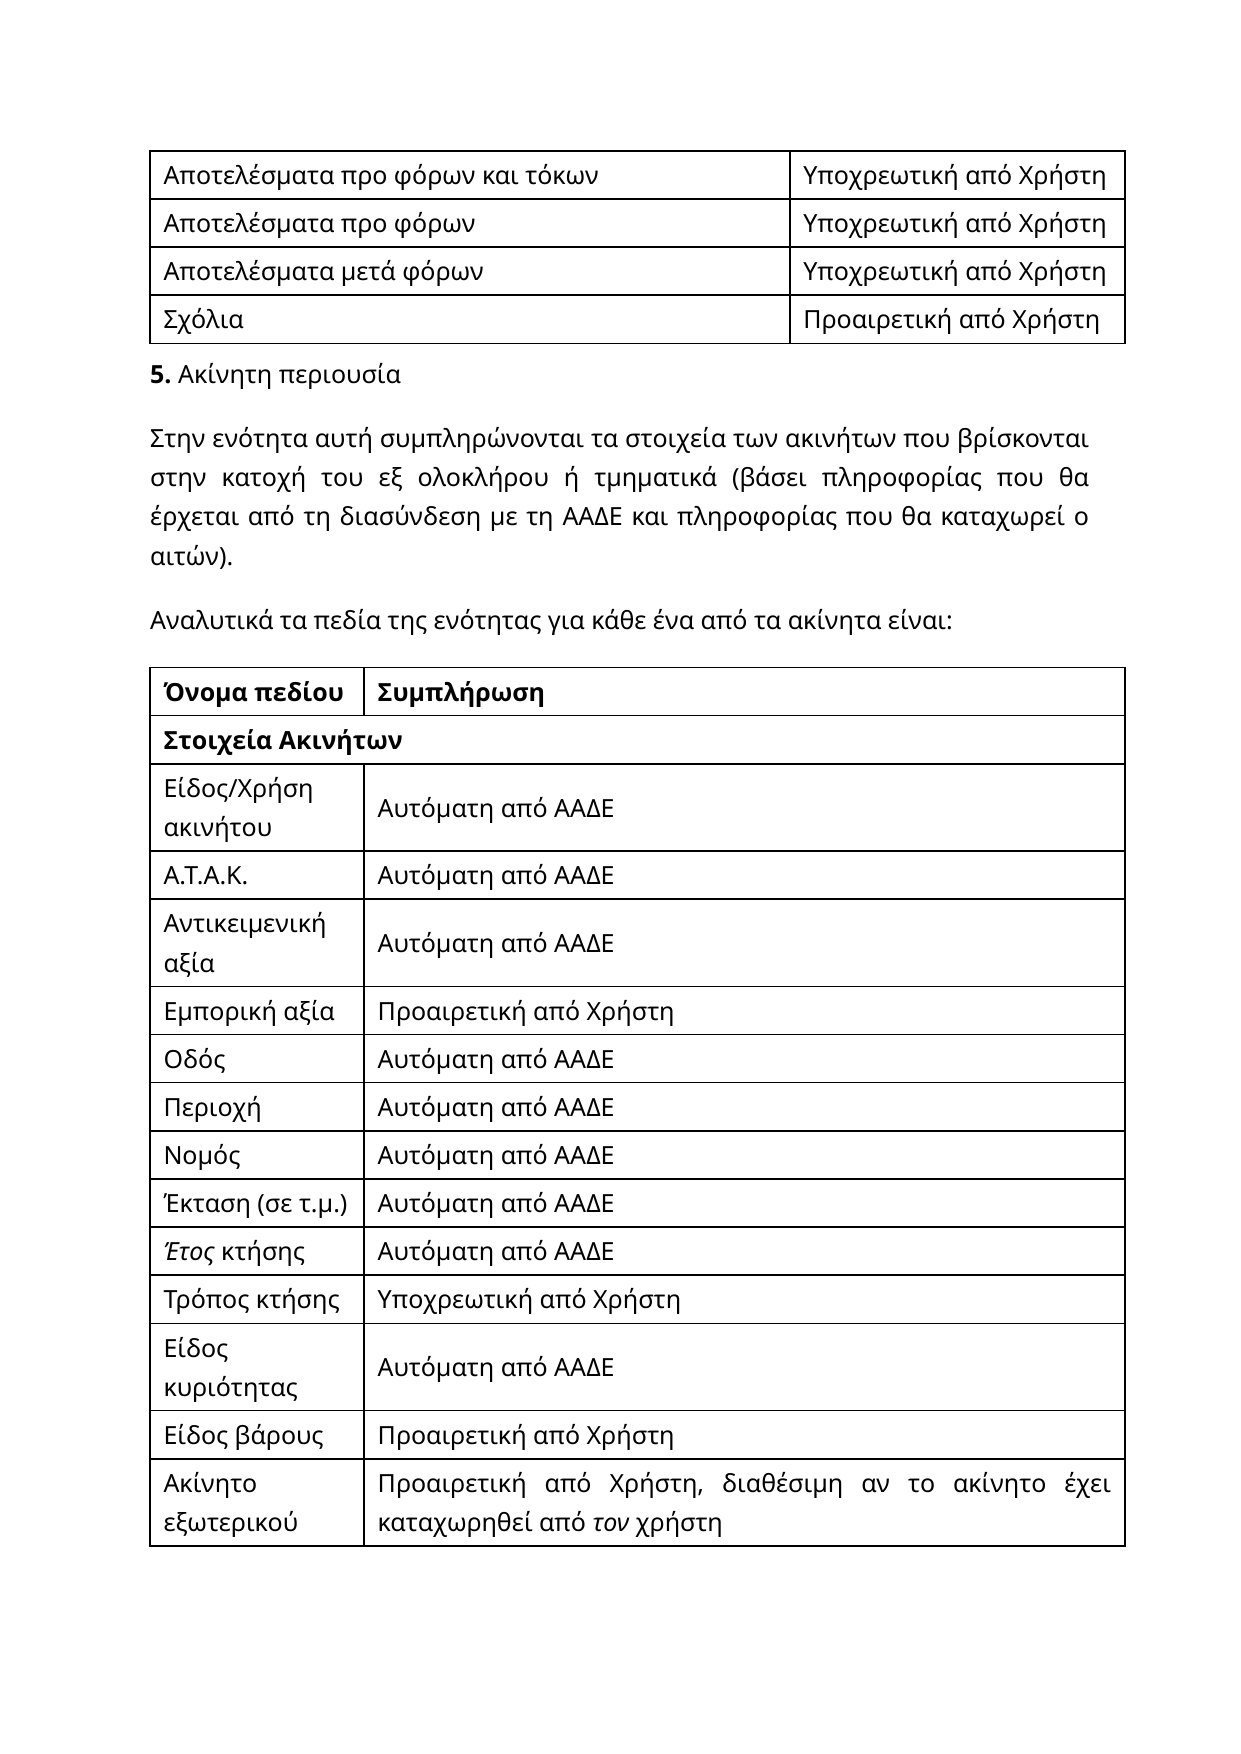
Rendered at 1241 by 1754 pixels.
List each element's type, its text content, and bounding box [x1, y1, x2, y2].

table_cell Προαιρετική από Χρήστη [791, 296, 1124, 342]
table_cell Έκταση (σε τ.μ.) [151, 1180, 363, 1226]
table_cell Αντικειμενική αξία [151, 900, 363, 986]
table_cell Οδός [151, 1035, 363, 1082]
table_cell Αυτόματη από ΑΑΔΕ [365, 1035, 1124, 1082]
table_cell Αυτόματη από ΑΑΔΕ [365, 852, 1124, 898]
table_cell Αυτόματη από ΑΑΔΕ [365, 1228, 1124, 1274]
table_cell Αυτόματη από ΑΑΔΕ [365, 1180, 1124, 1226]
table_cell Σχόλια [151, 296, 789, 342]
table_header Όνομα πεδίου [151, 668, 363, 715]
table_cell Προαιρετική από Χρήστη, διαθέσιμη αν το ακίνητο έχει καταχωρηθεί από τον χρήστη [365, 1460, 1124, 1545]
table_cell Στοιχεία Ακινήτων [151, 716, 1124, 763]
table_cell Περιοχή [151, 1083, 363, 1130]
table_cell Είδος βάρους [151, 1411, 363, 1458]
table_cell Ακίνητο εξωτερικού [151, 1460, 363, 1545]
table_cell Υποχρεωτική από Χρήστη [791, 152, 1124, 198]
table_cell Αυτόματη από ΑΑΔΕ [365, 1083, 1124, 1130]
table_cell Αυτόματη από ΑΑΔΕ [365, 1324, 1124, 1410]
table_cell Αποτελέσματα μετά φόρων [151, 248, 789, 294]
table_cell Έτος κτήσης [151, 1228, 363, 1274]
table_cell Νομός [151, 1132, 363, 1178]
text Στην ενότητα αυτή συμπληρώνονται τα στοιχεία των ακινήτων που βρίσκονται στην κατοχή του εξ ολοκλήρου ή τμηματικά (βάσει πληροφορίας που θα έρχεται από τη διασύνδεση με τη ΑΑΔΕ και πληροφορίας που θα καταχωρεί ο αιτών). [150, 421, 1090, 572]
table_cell Υποχρεωτική από Χρήστη [791, 200, 1124, 246]
table_header Συμπλήρωση [365, 668, 1124, 715]
table_cell Υποχρεωτική από Χρήστη [791, 248, 1124, 294]
table_cell Είδος κυριότητας [151, 1324, 363, 1410]
table_cell Α.Τ.Α.Κ. [151, 852, 363, 898]
table_cell Αυτόματη από ΑΑΔΕ [365, 900, 1124, 986]
table_cell Αυτόματη από ΑΑΔΕ [365, 765, 1124, 850]
table_cell Προαιρετική από Χρήστη [365, 1411, 1124, 1458]
table_cell Αυτόματη από ΑΑΔΕ [365, 1132, 1124, 1178]
table_cell Αποτελέσματα προ φόρων και τόκων [151, 152, 789, 198]
table_cell Είδος/Χρήση ακινήτου [151, 765, 363, 850]
table_cell Υποχρεωτική από Χρήστη [365, 1276, 1124, 1322]
table_cell Τρόπος κτήσης [151, 1276, 363, 1322]
table_cell Αποτελέσματα προ φόρων [151, 200, 789, 246]
table_cell Εμπορική αξία [151, 987, 363, 1034]
text Αναλυτικά τα πεδία της ενότητας για κάθε ένα από τα ακίνητα είναι: [150, 602, 1090, 636]
text 5. Ακίνητη περιουσία [150, 357, 1090, 391]
table_cell Προαιρετική από Χρήστη [365, 987, 1124, 1034]
